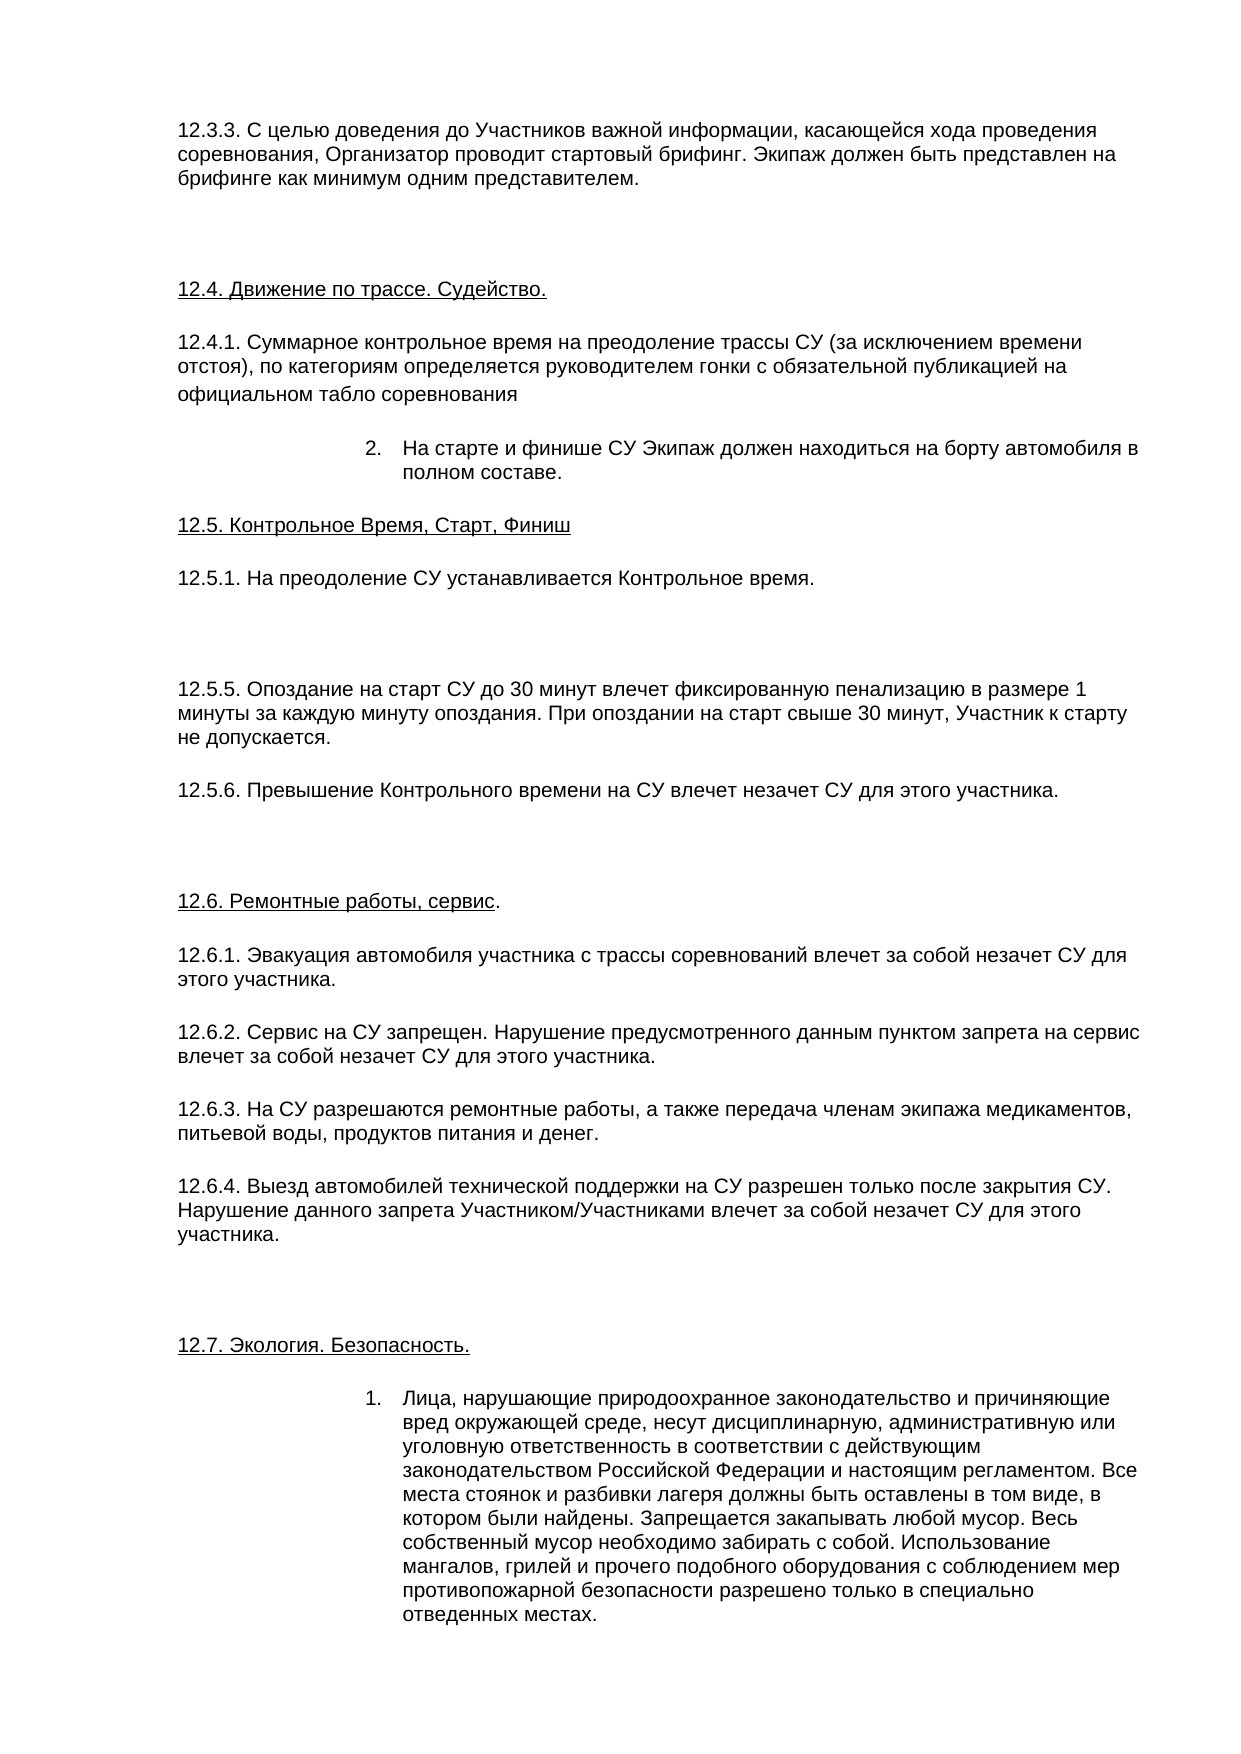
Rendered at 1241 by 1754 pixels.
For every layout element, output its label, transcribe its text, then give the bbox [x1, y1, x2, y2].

text 12.4. Движение по трассе. Судейство. [177, 277, 1152, 301]
text 12.5.5. Опоздание на старт СУ до 30 минут влечет фиксированную пенализацию в размере 1 минуты за каждую минуту опоздания. При опоздании на старт свыше 30 минут, Участник к старту не допускается. [177, 677, 1152, 749]
text 12.5. Контрольное Время, Старт, Финиш [177, 513, 1152, 537]
text 12.4.1. Суммарное контрольное время на преодоление трассы СУ (за исключением времени отстоя), по категориям определяется руководителем гонки с обязательной публикацией на официальном табло соревнования [177, 330, 1152, 407]
list На старте и финише СУ Экипаж должен находиться на борту автомобиля в полном составе. [365, 436, 1152, 484]
text 12.5.6. Превышение Контрольного времени на СУ влечет незачет СУ для этого участника. [177, 778, 1152, 802]
text 12.6.2. Сервис на СУ запрещен. Нарушение предусмотренного данным пунктом запрета на сервис влечет за собой незачет СУ для этого участника. [177, 1019, 1152, 1067]
text 12.6. Ремонтные работы, сервис. [177, 889, 1152, 913]
list Лица, нарушающие природоохранное законодательство и причиняющие вред окружающей среде, несут дисциплинарную, административную или уголовную ответственность в соответствии с действующим законодательством Российской Федерации и настоящим регламентом. Все места стоянок и разбивки лагеря должны быть оставлены в том виде, в котором были найдены. Запрещается закапывать любой мусор. Весь собственный мусор необходимо забирать с собой. Использование мангалов, грилей и прочего подобного оборудования с соблюдением мер противопожарной безопасности разрешено только в специально отведенных местах. [365, 1386, 1152, 1625]
text 12.6.3. На СУ разрешаются ремонтные работы, а также передача членам экипажа медикаментов, питьевой воды, продуктов питания и денег. [177, 1097, 1152, 1144]
text 12.3.3. С целью доведения до Участников важной информации, касающейся хода проведения соревнования, Организатор проводит стартовый брифинг. Экипаж должен быть представлен на брифинге как минимум одним представителем. [177, 118, 1152, 190]
text 12.6.4. Выезд автомобилей технической поддержки на СУ разрешен только после закрытия СУ. Нарушение данного запрета Участником/Участниками влечет за собой незачет СУ для этого участника. [177, 1174, 1152, 1246]
text 12.6.1. Эвакуация автомобиля участника с трассы соревнований влечет за собой незачет СУ для этого участника. [177, 942, 1152, 990]
text 12.5.1. На преодоление СУ устанавливается Контрольное время. [177, 566, 1152, 590]
text 12.7. Экология. Безопасность. [177, 1333, 1152, 1357]
